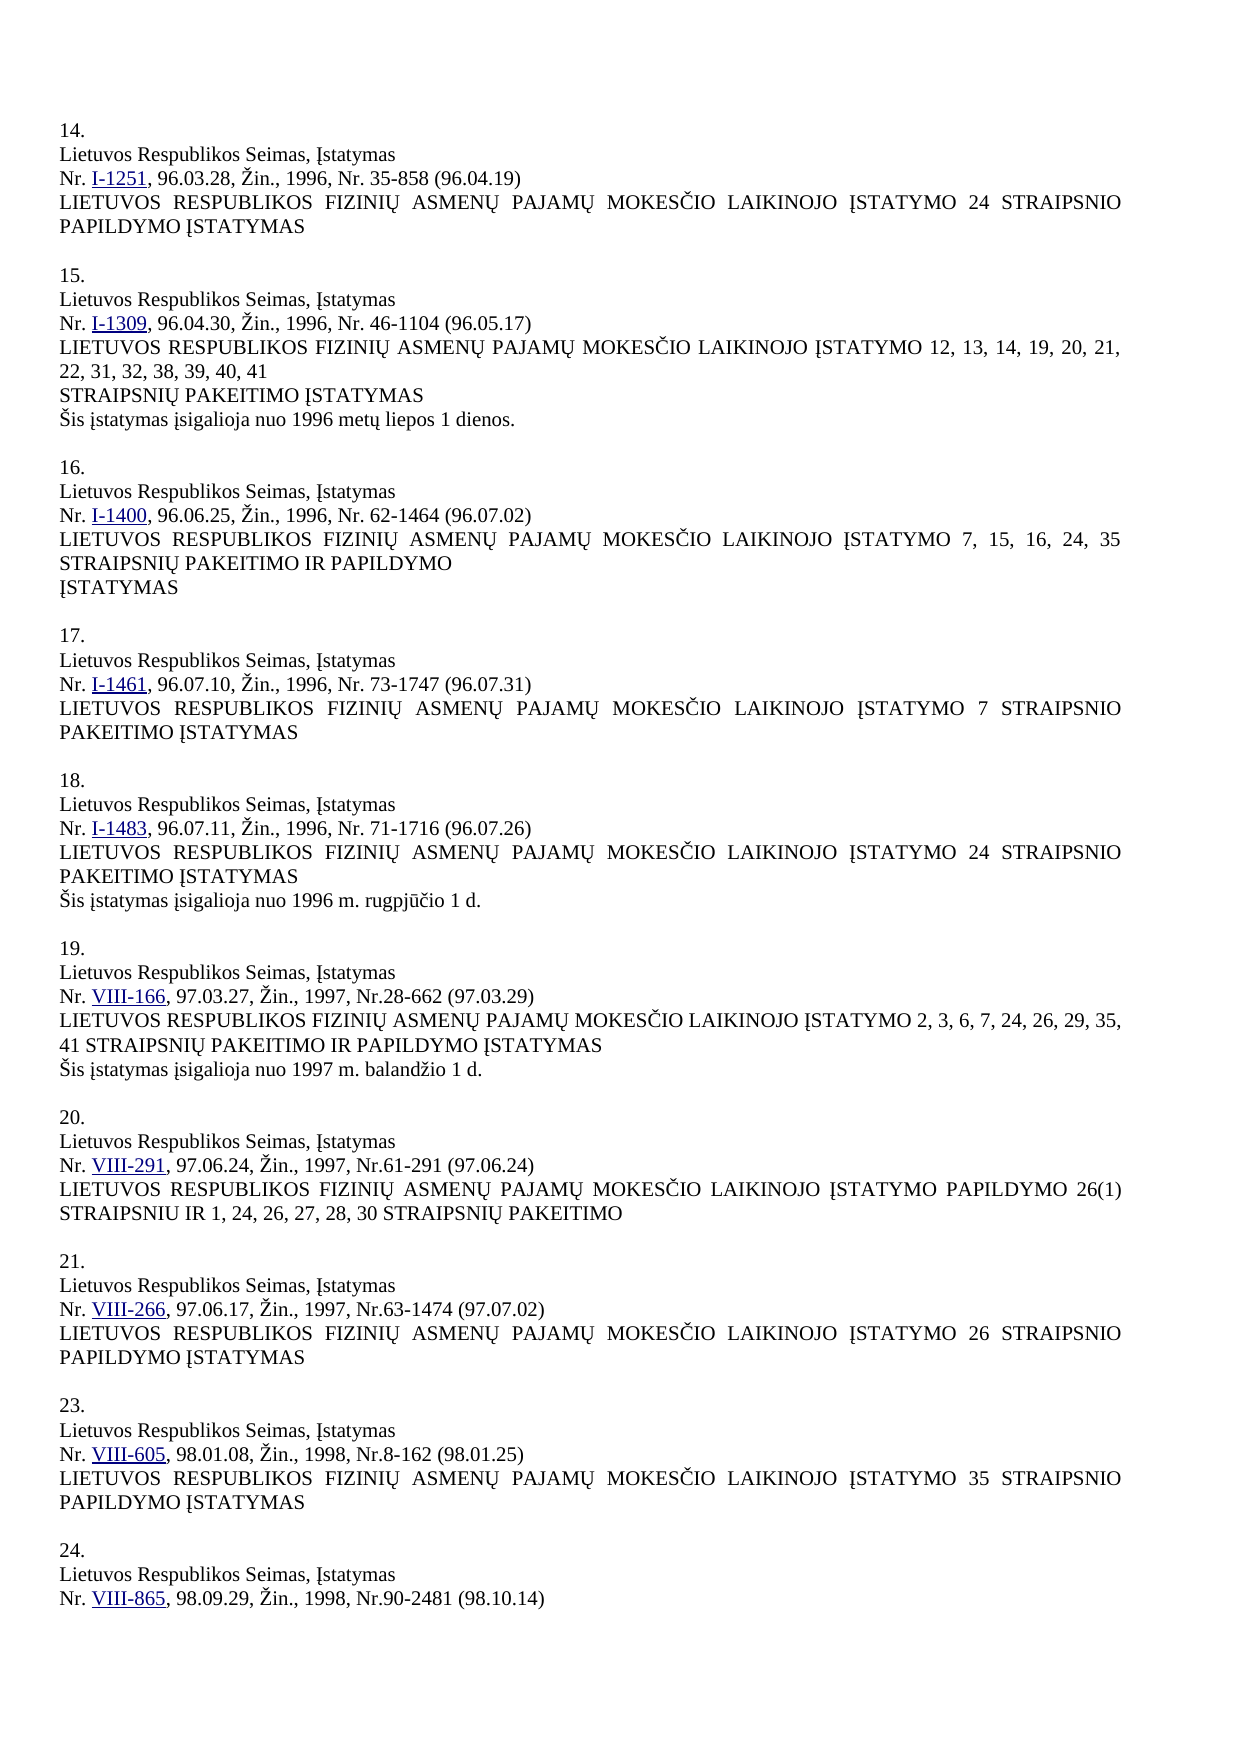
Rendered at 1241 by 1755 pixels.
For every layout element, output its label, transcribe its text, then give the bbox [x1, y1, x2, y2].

text Nr. VIII-266, 97.06.17, Žin., 1997, Nr.63-1474 (97.07.02) [59, 1297, 1122, 1321]
text LIETUVOS RESPUBLIKOS FIZINIŲ ASMENŲ PAJAMŲ MOKESČIO LAIKINOJO ĮSTATYMO 7 STRAIPSNIO PAKEITIMO ĮSTATYMAS [59, 696, 1122, 744]
text Lietuvos Respublikos Seimas, Įstatymas [59, 1129, 1122, 1153]
text LIETUVOS RESPUBLIKOS FIZINIŲ ASMENŲ PAJAMŲ MOKESČIO LAIKINOJO ĮSTATYMO 12, 13, 14, 19, 20, 21, 22, 31, 32, 38, 39, 40, 41 [59, 335, 1122, 383]
text 14. [59, 118, 1122, 142]
text Nr. I-1400, 96.06.25, Žin., 1996, Nr. 62-1464 (96.07.02) [59, 503, 1122, 527]
text LIETUVOS RESPUBLIKOS FIZINIŲ ASMENŲ PAJAMŲ MOKESČIO LAIKINOJO ĮSTATYMO 26 STRAIPSNIO PAPILDYMO ĮSTATYMAS [59, 1321, 1122, 1369]
text 20. [59, 1105, 1122, 1129]
text Lietuvos Respublikos Seimas, Įstatymas [59, 287, 1122, 311]
text Nr. I-1483, 96.07.11, Žin., 1996, Nr. 71-1716 (96.07.26) [59, 816, 1122, 840]
text 15. [59, 262, 1122, 287]
text Nr. I-1461, 96.07.10, Žin., 1996, Nr. 73-1747 (96.07.31) [59, 672, 1122, 696]
text 19. [59, 936, 1122, 960]
text Lietuvos Respublikos Seimas, Įstatymas [59, 1273, 1122, 1297]
text 23. [59, 1393, 1122, 1417]
text 17. [59, 623, 1122, 647]
text 16. [59, 455, 1122, 479]
text Nr. I-1251, 96.03.28, Žin., 1996, Nr. 35-858 (96.04.19) [59, 166, 1122, 190]
text Lietuvos Respublikos Seimas, Įstatymas [59, 792, 1122, 816]
text LIETUVOS RESPUBLIKOS FIZINIŲ ASMENŲ PAJAMŲ MOKESČIO LAIKINOJO ĮSTATYMO PAPILDYMO 26(1) STRAIPSNIU IR 1, 24, 26, 27, 28, 30 STRAIPSNIŲ PAKEITIMO [59, 1177, 1122, 1225]
text Lietuvos Respublikos Seimas, Įstatymas [59, 647, 1122, 672]
text 24. [59, 1538, 1122, 1562]
text LIETUVOS RESPUBLIKOS FIZINIŲ ASMENŲ PAJAMŲ MOKESČIO LAIKINOJO ĮSTATYMO 24 STRAIPSNIO PAPILDYMO ĮSTATYMAS [59, 190, 1122, 238]
text LIETUVOS RESPUBLIKOS FIZINIŲ ASMENŲ PAJAMŲ MOKESČIO LAIKINOJO ĮSTATYMO 2, 3, 6, 7, 24, 26, 29, 35, 41 STRAIPSNIŲ PAKEITIMO IR PAPILDYMO ĮSTATYMAS [59, 1008, 1122, 1057]
text LIETUVOS RESPUBLIKOS FIZINIŲ ASMENŲ PAJAMŲ MOKESČIO LAIKINOJO ĮSTATYMO 35 STRAIPSNIO PAPILDYMO ĮSTATYMAS [59, 1466, 1122, 1514]
text Lietuvos Respublikos Seimas, Įstatymas [59, 142, 1122, 166]
text 18. [59, 768, 1122, 792]
text Lietuvos Respublikos Seimas, Įstatymas [59, 1417, 1122, 1442]
text ĮSTATYMAS [59, 575, 1122, 599]
text Šis įstatymas įsigalioja nuo 1996 metų liepos 1 dienos. [59, 407, 1122, 431]
text LIETUVOS RESPUBLIKOS FIZINIŲ ASMENŲ PAJAMŲ MOKESČIO LAIKINOJO ĮSTATYMO 7, 15, 16, 24, 35 STRAIPSNIŲ PAKEITIMO IR PAPILDYMO [59, 527, 1122, 575]
text Lietuvos Respublikos Seimas, Įstatymas [59, 1562, 1122, 1586]
text STRAIPSNIŲ PAKEITIMO ĮSTATYMAS [59, 383, 1122, 407]
text Nr. I-1309, 96.04.30, Žin., 1996, Nr. 46-1104 (96.05.17) [59, 311, 1122, 335]
text Lietuvos Respublikos Seimas, Įstatymas [59, 479, 1122, 503]
text 21. [59, 1249, 1122, 1273]
text Nr. VIII-291, 97.06.24, Žin., 1997, Nr.61-291 (97.06.24) [59, 1153, 1122, 1177]
text Šis įstatymas įsigalioja nuo 1996 m. rugpjūčio 1 d. [59, 888, 1122, 912]
text Lietuvos Respublikos Seimas, Įstatymas [59, 960, 1122, 984]
text Šis įstatymas įsigalioja nuo 1997 m. balandžio 1 d. [59, 1057, 1122, 1081]
text Nr. VIII-865, 98.09.29, Žin., 1998, Nr.90-2481 (98.10.14) [59, 1586, 1122, 1610]
text Nr. VIII-605, 98.01.08, Žin., 1998, Nr.8-162 (98.01.25) [59, 1442, 1122, 1466]
text LIETUVOS RESPUBLIKOS FIZINIŲ ASMENŲ PAJAMŲ MOKESČIO LAIKINOJO ĮSTATYMO 24 STRAIPSNIO PAKEITIMO ĮSTATYMAS [59, 840, 1122, 888]
text Nr. VIII-166, 97.03.27, Žin., 1997, Nr.28-662 (97.03.29) [59, 984, 1122, 1008]
